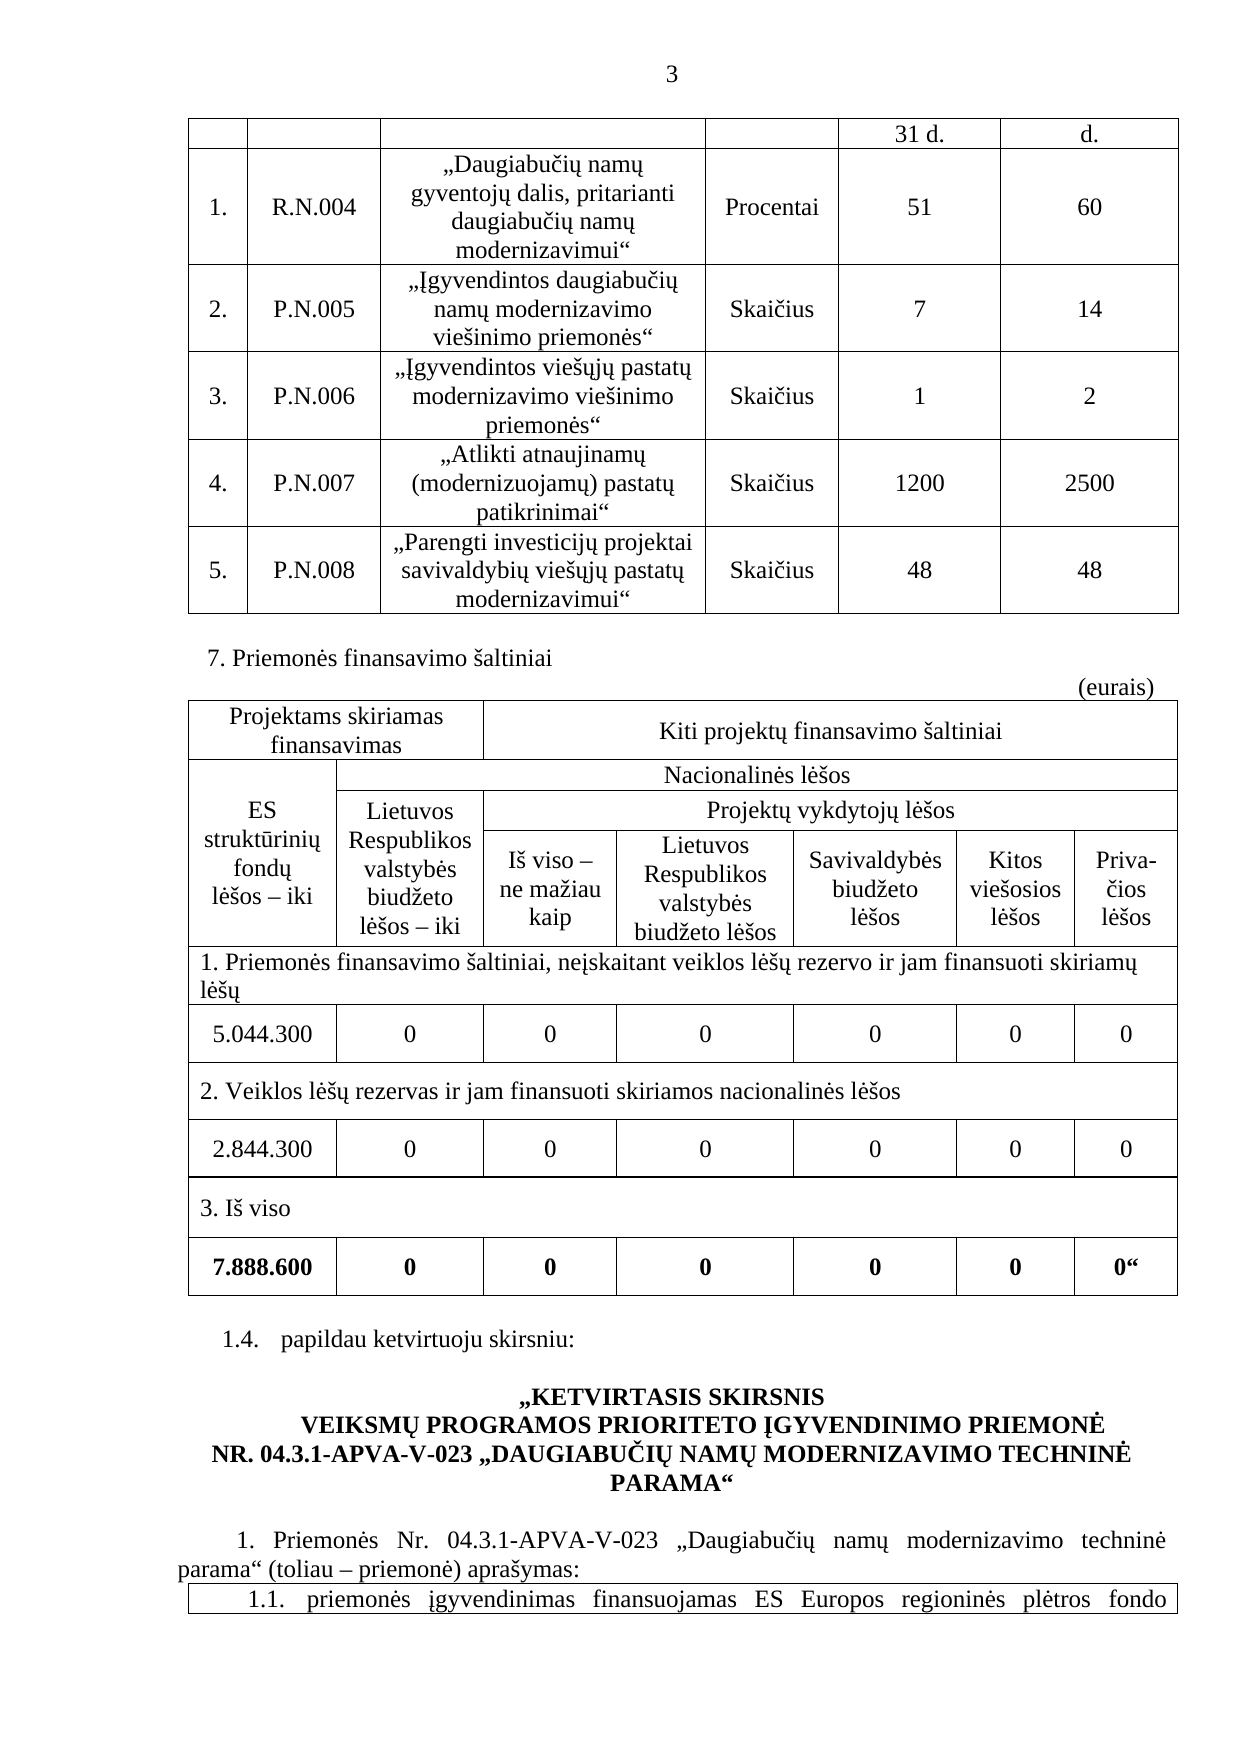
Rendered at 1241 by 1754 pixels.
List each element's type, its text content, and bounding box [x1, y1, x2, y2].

table_cell 7 [839, 265, 1000, 351]
table_header [381, 119, 705, 148]
table_cell P.N.006 [248, 352, 380, 438]
table_cell 0 [957, 1238, 1074, 1294]
table_cell „Daugiabučių namų gyventojų dalis, pritarianti daugiabučių namų modernizavimui“ [381, 149, 705, 264]
table_cell „Įgyvendintos daugiabučių namų modernizavimo viešinimo priemonės“ [381, 265, 705, 351]
table_cell 0 [337, 1005, 483, 1062]
table_header [706, 119, 838, 148]
table_header 1.1. priemonės įgyvendinimas finansuojamas ES Europos regioninės plėtros fondo [189, 1584, 1177, 1613]
table_cell ES struktūrinių fondų lėšos – iki [189, 760, 336, 946]
table_cell Kitos viešosios lėšos [957, 831, 1074, 946]
text 7. Priemonės finansavimo šaltiniai [177, 643, 1166, 672]
table_cell 0 [617, 1005, 793, 1062]
table_cell P.N.007 [248, 440, 380, 526]
table_cell 0 [617, 1238, 793, 1294]
table_cell 0 [794, 1120, 956, 1176]
text „KETVIRTASIS SKIRSNIS [177, 1382, 1166, 1411]
table_cell 3. Iš viso [189, 1178, 1177, 1237]
table_cell Nacionalinės lėšos [337, 760, 1177, 789]
table_cell Priva- čios lėšos [1075, 831, 1177, 946]
table_cell 7.888.600 [189, 1238, 336, 1294]
table_cell 3. [189, 352, 247, 438]
table_cell 0“ [1075, 1238, 1177, 1294]
text (eurais) [177, 672, 1166, 700]
table_cell 0 [617, 1120, 793, 1176]
table_header Kiti projektų finansavimo šaltiniai [484, 701, 1177, 759]
text 1. Priemonės Nr. 04.3.1-APVA-V-023 „Daugiabučių namų modernizavimo techninė parama“ (toliau – priemonė) aprašymas: [177, 1526, 1166, 1583]
table_cell 0 [484, 1120, 616, 1176]
table_cell 2. [189, 265, 247, 351]
table_cell Skaičius [706, 265, 838, 351]
table_cell Projektų vykdytojų lėšos [484, 791, 1177, 829]
table_cell Skaičius [706, 440, 838, 526]
table_cell 0 [484, 1005, 616, 1062]
table_cell 51 [839, 149, 1000, 264]
text NR. 04.3.1-APVA-V-023 „DAUGIABUČIŲ NAMŲ MODERNIZAVIMO TECHNINĖ PARAMA“ [177, 1439, 1166, 1497]
table_cell 2 [1001, 352, 1178, 438]
table_cell „Parengti investicijų projektai savivaldybių viešųjų pastatų modernizavimui“ [381, 527, 705, 613]
table_header 31 d. [839, 119, 1000, 148]
table_cell 14 [1001, 265, 1178, 351]
table_cell 5. [189, 527, 247, 613]
table_cell 0 [794, 1005, 956, 1062]
table_cell Skaičius [706, 527, 838, 613]
table_cell 0 [337, 1120, 483, 1176]
table_cell 4. [189, 440, 247, 526]
table_cell 5.044.300 [189, 1005, 336, 1062]
table_cell 2500 [1001, 440, 1178, 526]
text VEIKSMŲ PROGRAMOS PRIORITETO ĮGYVENDINIMO PRIEMONĖ [240, 1411, 1166, 1439]
table_cell 0 [957, 1120, 1074, 1176]
table_cell P.N.005 [248, 265, 380, 351]
table_header [189, 119, 247, 148]
table_cell 1200 [839, 440, 1000, 526]
table_cell „Atlikti atnaujinamų (modernizuojamų) pastatų patikrinimai“ [381, 440, 705, 526]
table_cell 48 [839, 527, 1000, 613]
table_cell 60 [1001, 149, 1178, 264]
text 1.4. papildau ketvirtuoju skirsniu: [177, 1324, 1166, 1353]
table_header [248, 119, 380, 148]
table_cell Lietuvos Respublikos valstybės biudžeto lėšos [617, 831, 793, 946]
table_cell 0 [794, 1238, 956, 1294]
table_header Projektams skiriamas finansavimas [189, 701, 483, 759]
table_header d. [1001, 119, 1178, 148]
table_cell 2. Veiklos lėšų rezervas ir jam finansuoti skiriamos nacionalinės lėšos [189, 1063, 1177, 1119]
table_cell Skaičius [706, 352, 838, 438]
table_cell 1. [189, 149, 247, 264]
table_cell „Įgyvendintos viešųjų pastatų modernizavimo viešinimo priemonės“ [381, 352, 705, 438]
table_cell Iš viso – ne mažiau kaip [484, 831, 616, 946]
table_cell 0 [1075, 1120, 1177, 1176]
table_cell Lietuvos Respublikos valstybės biudžeto lėšos – iki [337, 791, 483, 946]
table_cell 2.844.300 [189, 1120, 336, 1176]
table_cell Savivaldybės biudžeto lėšos [794, 831, 956, 946]
table_cell 0 [1075, 1005, 1177, 1062]
table_cell 48 [1001, 527, 1178, 613]
table_cell Procentai [706, 149, 838, 264]
table_cell R.N.004 [248, 149, 380, 264]
table_cell 0 [337, 1238, 483, 1294]
table_cell 1. Priemonės finansavimo šaltiniai, neįskaitant veiklos lėšų rezervo ir jam finansuoti skiriamų lėšų [189, 947, 1177, 1004]
table_cell 0 [484, 1238, 616, 1294]
table_cell 1 [839, 352, 1000, 438]
table_cell 0 [957, 1005, 1074, 1062]
table_cell P.N.008 [248, 527, 380, 613]
